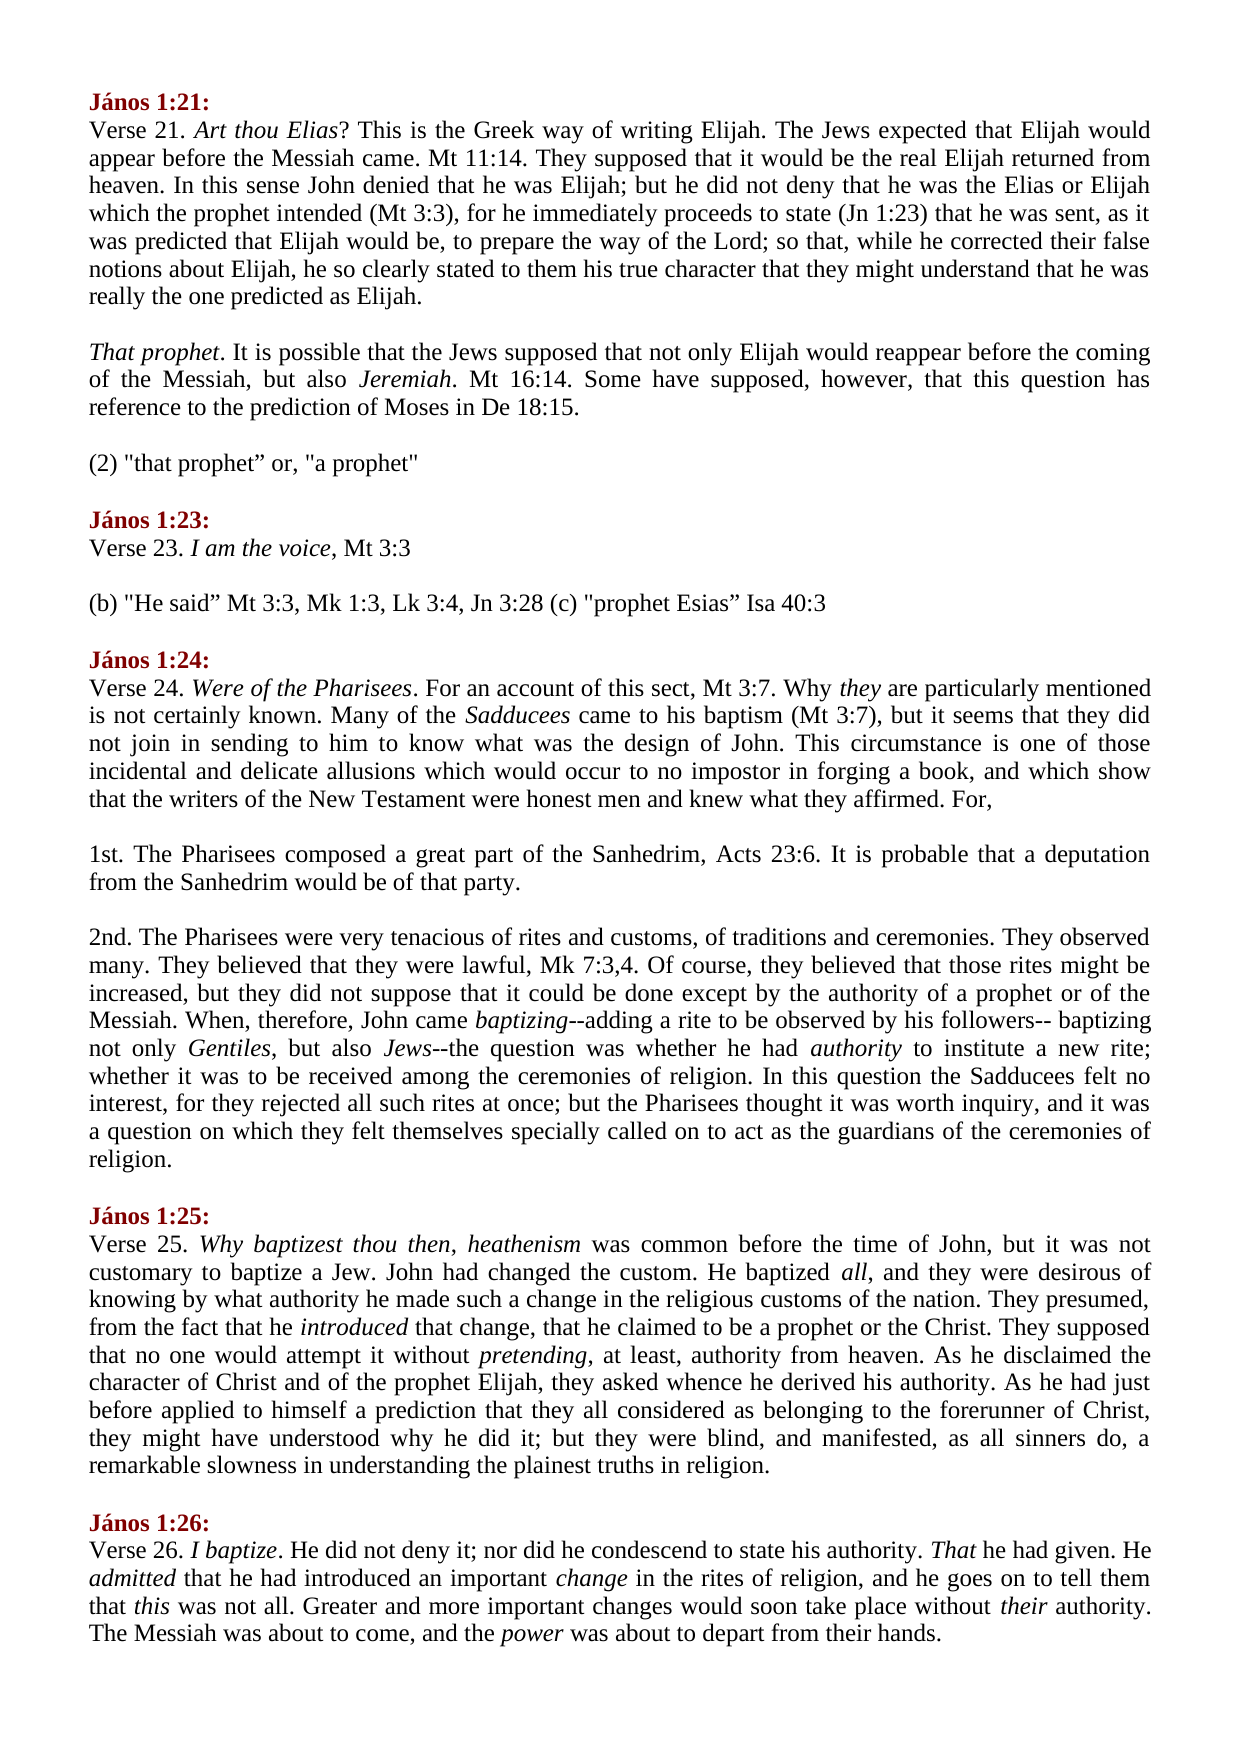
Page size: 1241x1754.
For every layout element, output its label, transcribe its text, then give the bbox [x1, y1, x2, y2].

text Verse 23. I am the voice, Mt 3:3 (b) "He said” Mt 3:3, Mk 1:3, Lk 3:4, Jn 3:28 (c) "prophet Esias” Isa 40:3 [88, 534, 1152, 617]
text János 1:21: [88, 88, 1152, 116]
text Verse 26. I baptize. He did not deny it; nor did he condescend to state his authority. That he had given. He admitted that he had introduced an important change in the rites of religion, and he goes on to tell them that this was not all. Greater and more important changes would soon take place without their authority. The Messiah was about to come, and the power was about to depart from their hands. [88, 1536, 1152, 1647]
text János 1:26: [88, 1509, 1152, 1536]
text János 1:23: [88, 506, 1152, 534]
text Verse 24. Were of the Pharisees. For an account of this sect, Mt 3:7. Why they are particularly mentioned is not certainly known. Many of the Sadducees came to his baptism (Mt 3:7), but it seems that they did not join in sending to him to know what was the design of John. This circumstance is one of those incidental and delicate allusions which would occur to no impostor in forging a book, and which show that the writers of the New Testament were honest men and knew what they affirmed. For, 1st. The Pharisees composed a great part of the Sanhedrim, Acts 23:6. It is probable that a deputation from the Sanhedrim would be of that party. 2nd. The Pharisees were very tenacious of rites and customs, of traditions and ceremonies. They observed many. They believed that they were lawful, Mk 7:3,4. Of course, they believed that those rites might be increased, but they did not suppose that it could be done except by the authority of a prophet or of the Messiah. When, therefore, John came baptizing--adding a rite to be observed by his followers-- baptizing not only Gentiles, but also Jews--the question was whether he had authority to institute a new rite; whether it was to be received among the ceremonies of religion. In this question the Sadducees felt no interest, for they rejected all such rites at once; but the Pharisees thought it was worth inquiry, and it was a question on which they felt themselves specially called on to act as the guardians of the ceremonies of religion. [88, 674, 1152, 1173]
text János 1:24: [88, 646, 1152, 674]
text Verse 25. Why baptizest thou then, heathenism was common before the time of John, but it was not customary to baptize a Jew. John had changed the custom. He baptized all, and they were desirous of knowing by what authority he made such a change in the religious customs of the nation. They presumed, from the fact that he introduced that change, that he claimed to be a prophet or the Christ. They supposed that no one would attempt it without pretending, at least, authority from heaven. As he disclaimed the character of Christ and of the prophet Elijah, they asked whence he derived his authority. As he had just before applied to himself a prediction that they all considered as belonging to the forerunner of Christ, they might have understood why he did it; but they were blind, and manifested, as all sinners do, a remarkable slowness in understanding the plainest truths in religion. [88, 1230, 1152, 1479]
text Verse 21. Art thou Elias? This is the Greek way of writing Elijah. The Jews expected that Elijah would appear before the Messiah came. Mt 11:14. They supposed that it would be the real Elijah returned from heaven. In this sense John denied that he was Elijah; but he did not deny that he was the Elias or Elijah which the prophet intended (Mt 3:3), for he immediately proceeds to state (Jn 1:23) that he was sent, as it was predicted that Elijah would be, to prepare the way of the Lord; so that, while he corrected their false notions about Elijah, he so clearly stated to them his true character that they might understand that he was really the one predicted as Elijah. That prophet. It is possible that the Jews supposed that not only Elijah would reappear before the coming of the Messiah, but also Jeremiah. Mt 16:14. Some have supposed, however, that this question has reference to the prediction of Moses in De 18:15. (2) "that prophet” or, "a prophet" [88, 116, 1152, 476]
text János 1:25: [88, 1202, 1152, 1230]
